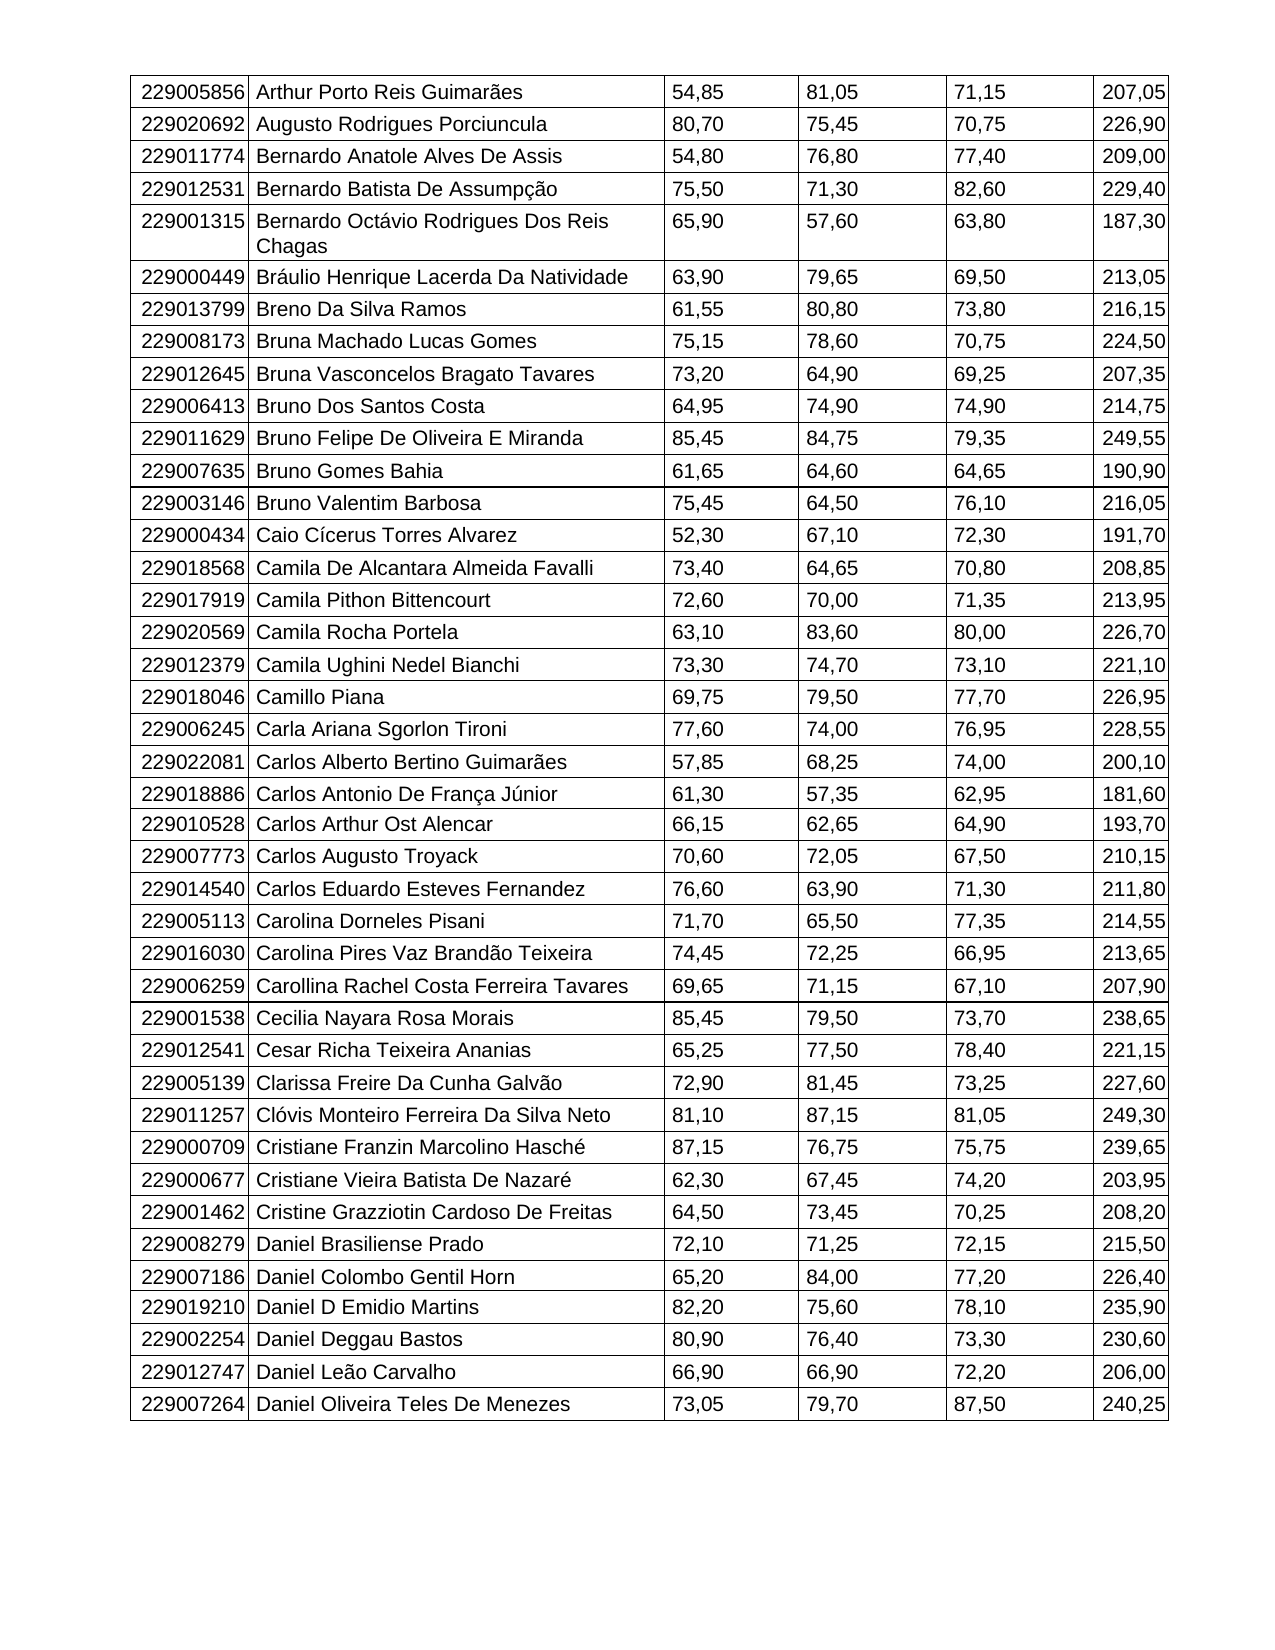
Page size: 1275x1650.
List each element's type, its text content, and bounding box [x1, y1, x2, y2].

table_cell Carolina Dorneles Pisani [249, 905, 664, 937]
table_cell Carla Ariana Sgorlon Tironi [249, 714, 664, 745]
table_cell 216,15 [1094, 294, 1168, 325]
table_cell 76,60 [665, 873, 798, 904]
table_cell 69,25 [947, 358, 1093, 389]
table_cell 87,15 [799, 1099, 946, 1131]
table_cell 224,50 [1094, 326, 1168, 357]
table_cell Daniel Brasiliense Prado [249, 1229, 664, 1260]
table_cell 227,60 [1094, 1067, 1168, 1098]
table_cell 67,10 [947, 970, 1093, 1001]
table_cell 70,25 [947, 1196, 1093, 1228]
table_cell 84,75 [799, 423, 946, 454]
table_cell 73,25 [947, 1067, 1093, 1098]
table_cell 78,60 [799, 326, 946, 357]
table_cell 77,40 [947, 141, 1093, 172]
table_cell 249,30 [1094, 1099, 1168, 1131]
table_cell Bruno Valentim Barbosa [249, 488, 664, 519]
table_cell 229022081 [131, 746, 248, 777]
table_cell 54,85 [665, 76, 798, 107]
table_cell 57,85 [665, 746, 798, 777]
table_cell 64,60 [799, 455, 946, 486]
table_cell 85,45 [665, 1003, 798, 1034]
table_cell 229012747 [131, 1356, 248, 1387]
table_cell 79,70 [799, 1388, 946, 1419]
table_cell 229007264 [131, 1388, 248, 1419]
table_cell 62,30 [665, 1164, 798, 1195]
table_cell Arthur Porto Reis Guimarães [249, 76, 664, 107]
table_cell 229006259 [131, 970, 248, 1001]
table_cell 229001315 [131, 205, 248, 260]
table_cell Carlos Arthur Ost Alencar [249, 809, 664, 840]
table_cell 79,35 [947, 423, 1093, 454]
table_cell 85,45 [665, 423, 798, 454]
table_cell Camillo Piana [249, 681, 664, 713]
table_cell 65,50 [799, 905, 946, 937]
table_cell 229018046 [131, 681, 248, 713]
table_cell 67,45 [799, 1164, 946, 1195]
table_cell 79,50 [799, 1003, 946, 1034]
table_cell 229011774 [131, 141, 248, 172]
table_cell 73,30 [947, 1324, 1093, 1355]
table_cell 229011257 [131, 1099, 248, 1131]
table_cell 64,65 [947, 455, 1093, 486]
table_cell 71,15 [947, 76, 1093, 107]
table_cell Cristiane Franzin Marcolino Hasché [249, 1132, 664, 1163]
table_cell 61,30 [665, 778, 798, 807]
table_cell 75,15 [665, 326, 798, 357]
table_cell 76,75 [799, 1132, 946, 1163]
table_cell 83,60 [799, 617, 946, 648]
table_cell 67,10 [799, 520, 946, 551]
table_cell 230,60 [1094, 1324, 1168, 1355]
table_cell 229005856 [131, 76, 248, 107]
table_cell 80,90 [665, 1324, 798, 1355]
table_cell 213,95 [1094, 584, 1168, 616]
table_cell Daniel Oliveira Teles De Menezes [249, 1388, 664, 1419]
table_cell 69,65 [665, 970, 798, 1001]
table_cell 87,15 [665, 1132, 798, 1163]
table_cell 191,70 [1094, 520, 1168, 551]
table_cell 73,30 [665, 649, 798, 680]
table_cell 206,00 [1094, 1356, 1168, 1387]
table_cell 77,20 [947, 1261, 1093, 1290]
table_cell 190,90 [1094, 455, 1168, 486]
table_cell 215,50 [1094, 1229, 1168, 1260]
table_cell 71,70 [665, 905, 798, 937]
table_cell 66,95 [947, 938, 1093, 969]
table_cell 208,20 [1094, 1196, 1168, 1228]
table_cell 69,50 [947, 261, 1093, 292]
table_cell 229016030 [131, 938, 248, 969]
table_cell 72,90 [665, 1067, 798, 1098]
table_cell 80,80 [799, 294, 946, 325]
table_cell 229000709 [131, 1132, 248, 1163]
table_cell 57,60 [799, 205, 946, 260]
table_cell Caio Cícerus Torres Alvarez [249, 520, 664, 551]
table_cell 181,60 [1094, 778, 1168, 807]
table_cell 77,70 [947, 681, 1093, 713]
table_cell 240,25 [1094, 1388, 1168, 1419]
table_cell 228,55 [1094, 714, 1168, 745]
table_cell 64,65 [799, 552, 946, 583]
table_cell 70,00 [799, 584, 946, 616]
table_cell 229000677 [131, 1164, 248, 1195]
table_cell Camila Pithon Bittencourt [249, 584, 664, 616]
table_cell 66,90 [799, 1356, 946, 1387]
table_cell 77,50 [799, 1035, 946, 1066]
table_cell 62,95 [947, 778, 1093, 807]
table_cell 75,75 [947, 1132, 1093, 1163]
table_cell Carlos Augusto Troyack [249, 841, 664, 872]
table_cell 64,90 [947, 809, 1093, 840]
table_cell 71,30 [799, 173, 946, 204]
table_cell 65,90 [665, 205, 798, 260]
table_cell 63,90 [799, 873, 946, 904]
table_cell 72,10 [665, 1229, 798, 1260]
table_cell 61,55 [665, 294, 798, 325]
table_cell 229012379 [131, 649, 248, 680]
table_cell 77,35 [947, 905, 1093, 937]
table_cell 74,90 [799, 390, 946, 422]
table_cell 73,40 [665, 552, 798, 583]
table_cell 187,30 [1094, 205, 1168, 260]
table_cell 80,00 [947, 617, 1093, 648]
table_cell 214,55 [1094, 905, 1168, 937]
table_cell 65,25 [665, 1035, 798, 1066]
table_cell 74,70 [799, 649, 946, 680]
table_cell 72,15 [947, 1229, 1093, 1260]
table_cell 73,20 [665, 358, 798, 389]
table_cell Clóvis Monteiro Ferreira Da Silva Neto [249, 1099, 664, 1131]
table_cell 70,60 [665, 841, 798, 872]
table_cell 81,10 [665, 1099, 798, 1131]
table_cell Bruna Vasconcelos Bragato Tavares [249, 358, 664, 389]
table_cell Camila Ughini Nedel Bianchi [249, 649, 664, 680]
table_cell 75,45 [799, 108, 946, 139]
table_cell 63,80 [947, 205, 1093, 260]
table_cell Bernardo Octávio Rodrigues Dos Reis Chagas [249, 205, 664, 260]
table_cell Augusto Rodrigues Porciuncula [249, 108, 664, 139]
table_cell Carlos Eduardo Esteves Fernandez [249, 873, 664, 904]
table_cell 229008173 [131, 326, 248, 357]
table_cell 229012541 [131, 1035, 248, 1066]
table_cell Bernardo Anatole Alves De Assis [249, 141, 664, 172]
table_cell 81,05 [947, 1099, 1093, 1131]
table_cell 229003146 [131, 488, 248, 519]
table_cell Cecilia Nayara Rosa Morais [249, 1003, 664, 1034]
table_cell 73,10 [947, 649, 1093, 680]
table_cell 229006245 [131, 714, 248, 745]
table_cell 229019210 [131, 1291, 248, 1322]
table_cell 203,95 [1094, 1164, 1168, 1195]
table_cell 207,05 [1094, 76, 1168, 107]
table_cell 72,30 [947, 520, 1093, 551]
table_cell 229008279 [131, 1229, 248, 1260]
table_cell 70,75 [947, 326, 1093, 357]
table_cell 229000449 [131, 261, 248, 292]
table_cell 238,65 [1094, 1003, 1168, 1034]
table_cell 72,05 [799, 841, 946, 872]
table_cell 229018886 [131, 778, 248, 807]
table_cell Daniel Colombo Gentil Horn [249, 1261, 664, 1290]
table_cell 229020692 [131, 108, 248, 139]
table_cell 229013799 [131, 294, 248, 325]
table_cell 229007635 [131, 455, 248, 486]
table_cell 77,60 [665, 714, 798, 745]
table_cell 62,65 [799, 809, 946, 840]
table_cell 54,80 [665, 141, 798, 172]
table_cell Bráulio Henrique Lacerda Da Natividade [249, 261, 664, 292]
table_cell 226,95 [1094, 681, 1168, 713]
table_cell 64,90 [799, 358, 946, 389]
table_cell Bruno Dos Santos Costa [249, 390, 664, 422]
table_cell 73,80 [947, 294, 1093, 325]
table_cell 87,50 [947, 1388, 1093, 1419]
table_cell 249,55 [1094, 423, 1168, 454]
table_cell 211,80 [1094, 873, 1168, 904]
table_cell Clarissa Freire Da Cunha Galvão [249, 1067, 664, 1098]
table_cell Bernardo Batista De Assumpção [249, 173, 664, 204]
table_cell 235,90 [1094, 1291, 1168, 1322]
table_cell 79,65 [799, 261, 946, 292]
table_cell 64,50 [665, 1196, 798, 1228]
table_cell 75,60 [799, 1291, 946, 1322]
table_cell Carlos Alberto Bertino Guimarães [249, 746, 664, 777]
table_cell 71,15 [799, 970, 946, 1001]
table_cell 221,10 [1094, 649, 1168, 680]
table_cell 75,50 [665, 173, 798, 204]
table_cell 229012645 [131, 358, 248, 389]
table_cell Daniel Deggau Bastos [249, 1324, 664, 1355]
table_cell 193,70 [1094, 809, 1168, 840]
table_cell 78,40 [947, 1035, 1093, 1066]
table_cell 80,70 [665, 108, 798, 139]
table_cell 74,90 [947, 390, 1093, 422]
table_cell 229018568 [131, 552, 248, 583]
table_cell 73,45 [799, 1196, 946, 1228]
table_cell 74,00 [947, 746, 1093, 777]
table_cell 72,25 [799, 938, 946, 969]
table_cell Carlos Antonio De França Júnior [249, 778, 664, 807]
table_cell 229005139 [131, 1067, 248, 1098]
table_cell 74,00 [799, 714, 946, 745]
table_cell Carollina Rachel Costa Ferreira Tavares [249, 970, 664, 1001]
table_cell 69,75 [665, 681, 798, 713]
table_cell 70,75 [947, 108, 1093, 139]
table_cell 76,40 [799, 1324, 946, 1355]
table_cell 76,80 [799, 141, 946, 172]
table_cell 65,20 [665, 1261, 798, 1290]
table_cell 229005113 [131, 905, 248, 937]
table_cell 75,45 [665, 488, 798, 519]
table_cell 72,20 [947, 1356, 1093, 1387]
table_cell 82,20 [665, 1291, 798, 1322]
table_cell 78,10 [947, 1291, 1093, 1322]
table_cell 213,05 [1094, 261, 1168, 292]
table_cell 76,10 [947, 488, 1093, 519]
table_cell Daniel D Emidio Martins [249, 1291, 664, 1322]
table_cell 84,00 [799, 1261, 946, 1290]
table_cell 229002254 [131, 1324, 248, 1355]
table_cell 52,30 [665, 520, 798, 551]
table_cell 68,25 [799, 746, 946, 777]
table_cell 229007186 [131, 1261, 248, 1290]
table_cell 64,50 [799, 488, 946, 519]
table_cell 63,10 [665, 617, 798, 648]
table_cell 63,90 [665, 261, 798, 292]
table_cell 229012531 [131, 173, 248, 204]
table_cell 229000434 [131, 520, 248, 551]
table_cell 67,50 [947, 841, 1093, 872]
table_cell 79,50 [799, 681, 946, 713]
table_cell 57,35 [799, 778, 946, 807]
table_cell 74,20 [947, 1164, 1093, 1195]
table_cell 73,05 [665, 1388, 798, 1419]
table_cell Bruna Machado Lucas Gomes [249, 326, 664, 357]
table_cell 64,95 [665, 390, 798, 422]
table_cell 229020569 [131, 617, 248, 648]
table_cell 221,15 [1094, 1035, 1168, 1066]
table_cell 213,65 [1094, 938, 1168, 969]
table_cell 70,80 [947, 552, 1093, 583]
table_cell 214,75 [1094, 390, 1168, 422]
table_cell 210,15 [1094, 841, 1168, 872]
table_cell Bruno Gomes Bahia [249, 455, 664, 486]
table_cell 239,65 [1094, 1132, 1168, 1163]
table_cell 81,05 [799, 76, 946, 107]
table_cell 82,60 [947, 173, 1093, 204]
table_cell 76,95 [947, 714, 1093, 745]
table_cell 61,65 [665, 455, 798, 486]
table_cell 200,10 [1094, 746, 1168, 777]
table_cell Cesar Richa Teixeira Ananias [249, 1035, 664, 1066]
table_cell Cristine Grazziotin Cardoso De Freitas [249, 1196, 664, 1228]
table_cell 207,90 [1094, 970, 1168, 1001]
table_cell Bruno Felipe De Oliveira E Miranda [249, 423, 664, 454]
table_cell Daniel Leão Carvalho [249, 1356, 664, 1387]
table_cell 229010528 [131, 809, 248, 840]
table_cell 73,70 [947, 1003, 1093, 1034]
table_cell Camila De Alcantara Almeida Favalli [249, 552, 664, 583]
table_cell 226,40 [1094, 1261, 1168, 1290]
table_cell 229011629 [131, 423, 248, 454]
table_cell Carolina Pires Vaz Brandão Teixeira [249, 938, 664, 969]
table_cell 81,45 [799, 1067, 946, 1098]
table_cell 209,00 [1094, 141, 1168, 172]
table_cell 229014540 [131, 873, 248, 904]
table_cell 229007773 [131, 841, 248, 872]
table_cell 72,60 [665, 584, 798, 616]
table_cell 71,25 [799, 1229, 946, 1260]
table_cell 216,05 [1094, 488, 1168, 519]
table_cell 229001462 [131, 1196, 248, 1228]
table_cell 226,70 [1094, 617, 1168, 648]
table_cell 229,40 [1094, 173, 1168, 204]
table_cell 229017919 [131, 584, 248, 616]
table_cell 71,35 [947, 584, 1093, 616]
table_cell 207,35 [1094, 358, 1168, 389]
table_cell 229006413 [131, 390, 248, 422]
table_cell 74,45 [665, 938, 798, 969]
table_cell 226,90 [1094, 108, 1168, 139]
table_cell 229001538 [131, 1003, 248, 1034]
table_cell 208,85 [1094, 552, 1168, 583]
table_cell 66,15 [665, 809, 798, 840]
table_cell Cristiane Vieira Batista De Nazaré [249, 1164, 664, 1195]
table_cell 71,30 [947, 873, 1093, 904]
table_cell 66,90 [665, 1356, 798, 1387]
table_cell Camila Rocha Portela [249, 617, 664, 648]
table_cell Breno Da Silva Ramos [249, 294, 664, 325]
